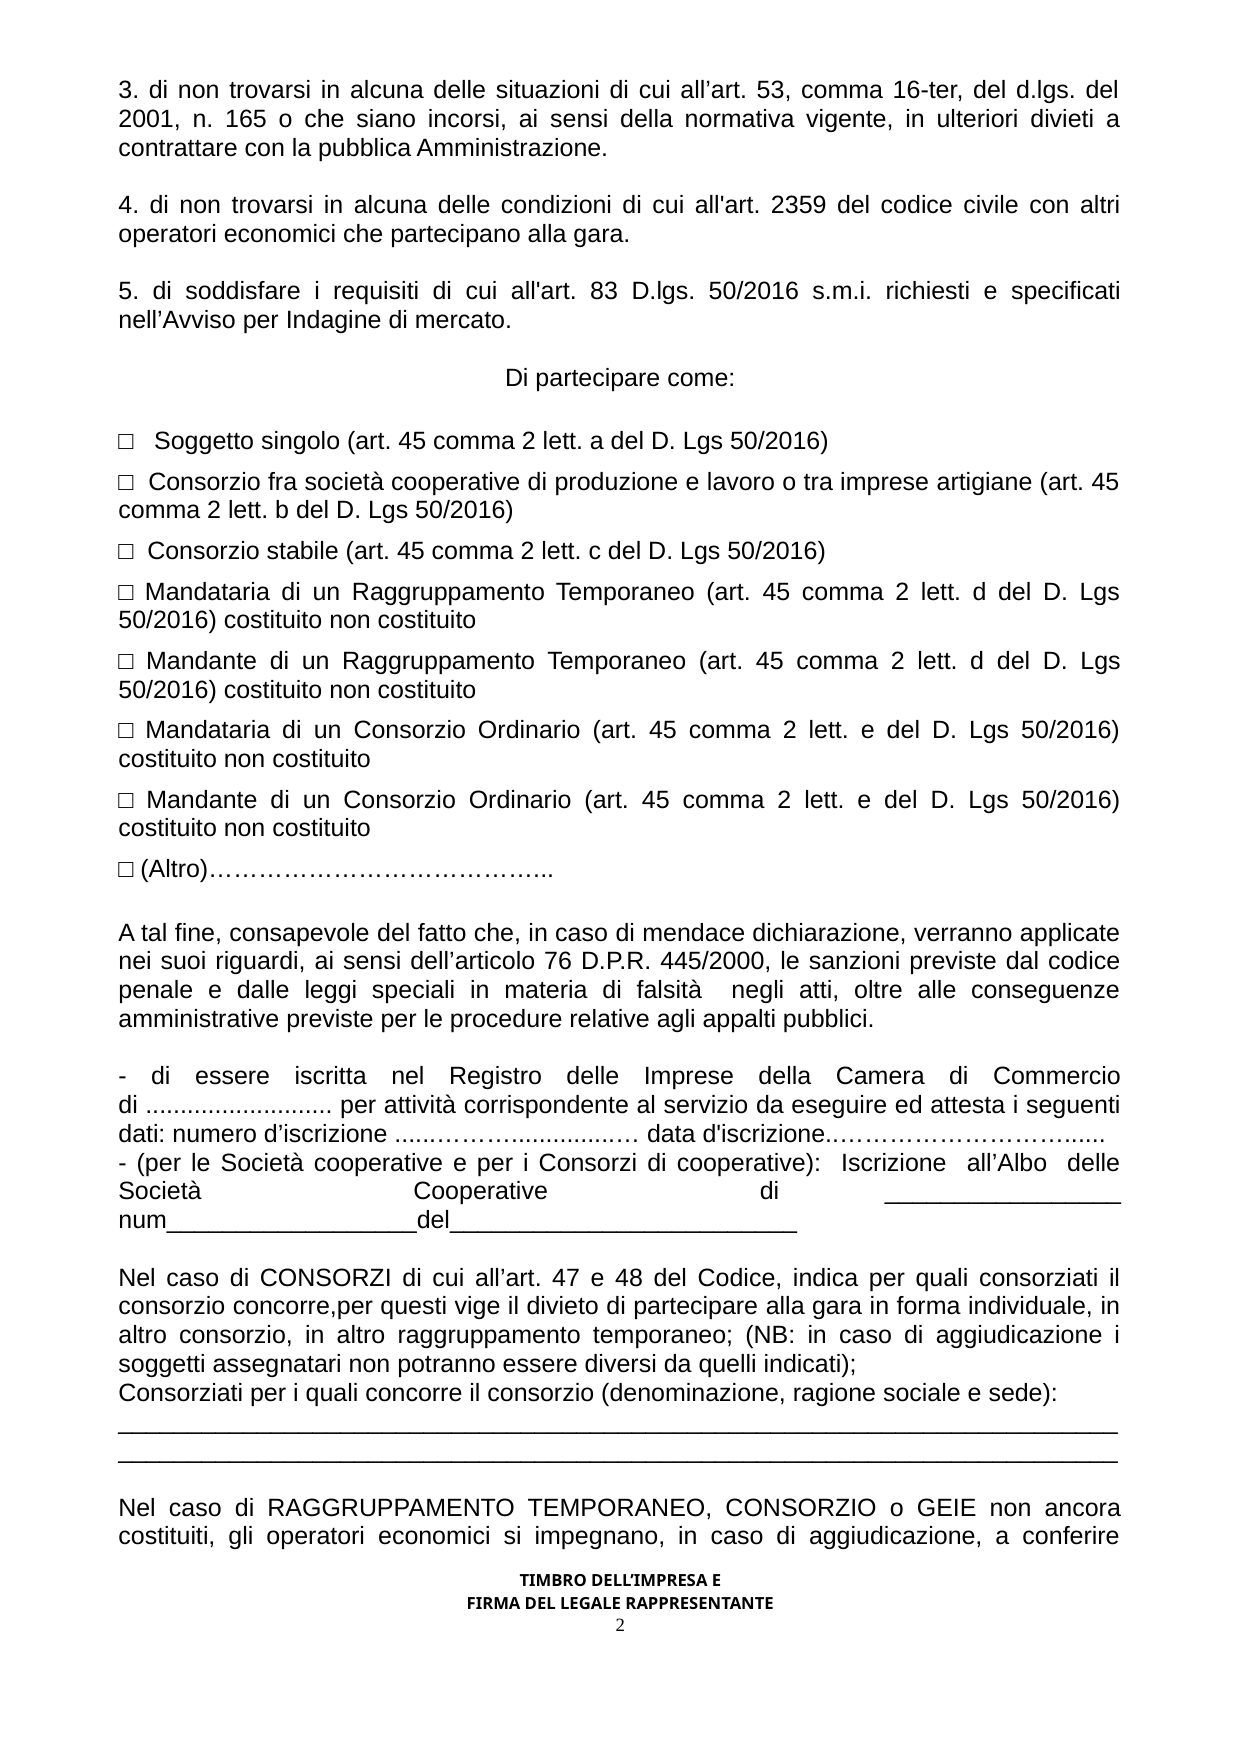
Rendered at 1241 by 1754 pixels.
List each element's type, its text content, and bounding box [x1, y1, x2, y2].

text Nel caso di RAGGRUPPAMENTO TEMPORANEO, CONSORZIO o GEIE non ancora costituiti, gli operatori economici si impegnano, in caso di aggiudicazione, a conferire [118, 1492, 1122, 1550]
text A tal fine, consapevole del fatto che, in caso di mendace dichiarazione, verranno applicate nei suoi riguardi, ai sensi dell’articolo 76 D.P.R. 445/2000, le sanzioni previste dal codice penale e dalle leggi speciali in materia di falsità negli atti, oltre alle conseguenze amministrative previste per le procedure relative agli appalti pubblici. [118, 917, 1122, 1032]
text □ Mandante di un Consorzio Ordinario (art. 45 comma 2 lett. e del D. Lgs 50/2016) costituito non costituito [118, 785, 1122, 842]
text ________________________________________________________________________________________________________________________________________________ [118, 1406, 1122, 1464]
text - di essere iscritta nel Registro delle Imprese della Camera di Commercio di ........................... per attività corrispondente al servizio da eseguire ed attesta i seguenti dati: numero d’iscrizione ......………...............… data d'iscrizione..………………………...... [118, 1061, 1122, 1147]
text Nel caso di CONSORZI di cui all’art. 47 e 48 del Codice, indica per quali consorziati il consorzio concorre,per questi vige il divieto di partecipare alla gara in forma individuale, in altro consorzio, in altro raggruppamento temporaneo; (NB: in caso di aggiudicazione i soggetti assegnatari non potranno essere diversi da quelli indicati); [118, 1262, 1122, 1377]
text □ Consorzio stabile (art. 45 comma 2 lett. c del D. Lgs 50/2016) [118, 536, 1122, 565]
text Consorziati per i quali concorre il consorzio (denominazione, ragione sociale e sede): [118, 1377, 1122, 1406]
text □ (Altro)…………………………………... [118, 854, 1122, 883]
text □ Mandante di un Raggruppamento Temporaneo (art. 45 comma 2 lett. d del D. Lgs 50/2016) costituito non costituito [118, 646, 1122, 703]
text 5. di soddisfare i requisiti di cui all'art. 83 D.lgs. 50/2016 s.m.i. richiesti e specificati nell’Avviso per Indagine di mercato. [118, 276, 1122, 334]
text □ Soggetto singolo (art. 45 comma 2 lett. a del D. Lgs 50/2016) [118, 426, 1122, 455]
text □ Mandataria di un Raggruppamento Temporaneo (art. 45 comma 2 lett. d del D. Lgs 50/2016) costituito non costituito [118, 577, 1122, 634]
text Di partecipare come: [118, 362, 1122, 391]
text 3. di non trovarsi in alcuna delle situazioni di cui all’art. 53, comma 16-ter, del d.lgs. del 2001, n. 165 o che siano incorsi, ai sensi della normativa vigente, in ulteriori divieti a contrattare con la pubblica Amministrazione. [118, 75, 1122, 161]
text □ Consorzio fra società cooperative di produzione e lavoro o tra imprese artigiane (art. 45 comma 2 lett. b del D. Lgs 50/2016) [118, 467, 1122, 524]
text 4. di non trovarsi in alcuna delle condizioni di cui all'art. 2359 del codice civile con altri operatori economici che partecipano alla gara. [118, 190, 1122, 247]
text □ Mandataria di un Consorzio Ordinario (art. 45 comma 2 lett. e del D. Lgs 50/2016) costituito non costituito [118, 715, 1122, 773]
text - (per le Società cooperative e per i Consorzi di cooperative): Iscrizione all’Albo delle Società Cooperative di _________________ num__________________del_________________________ [118, 1147, 1122, 1234]
